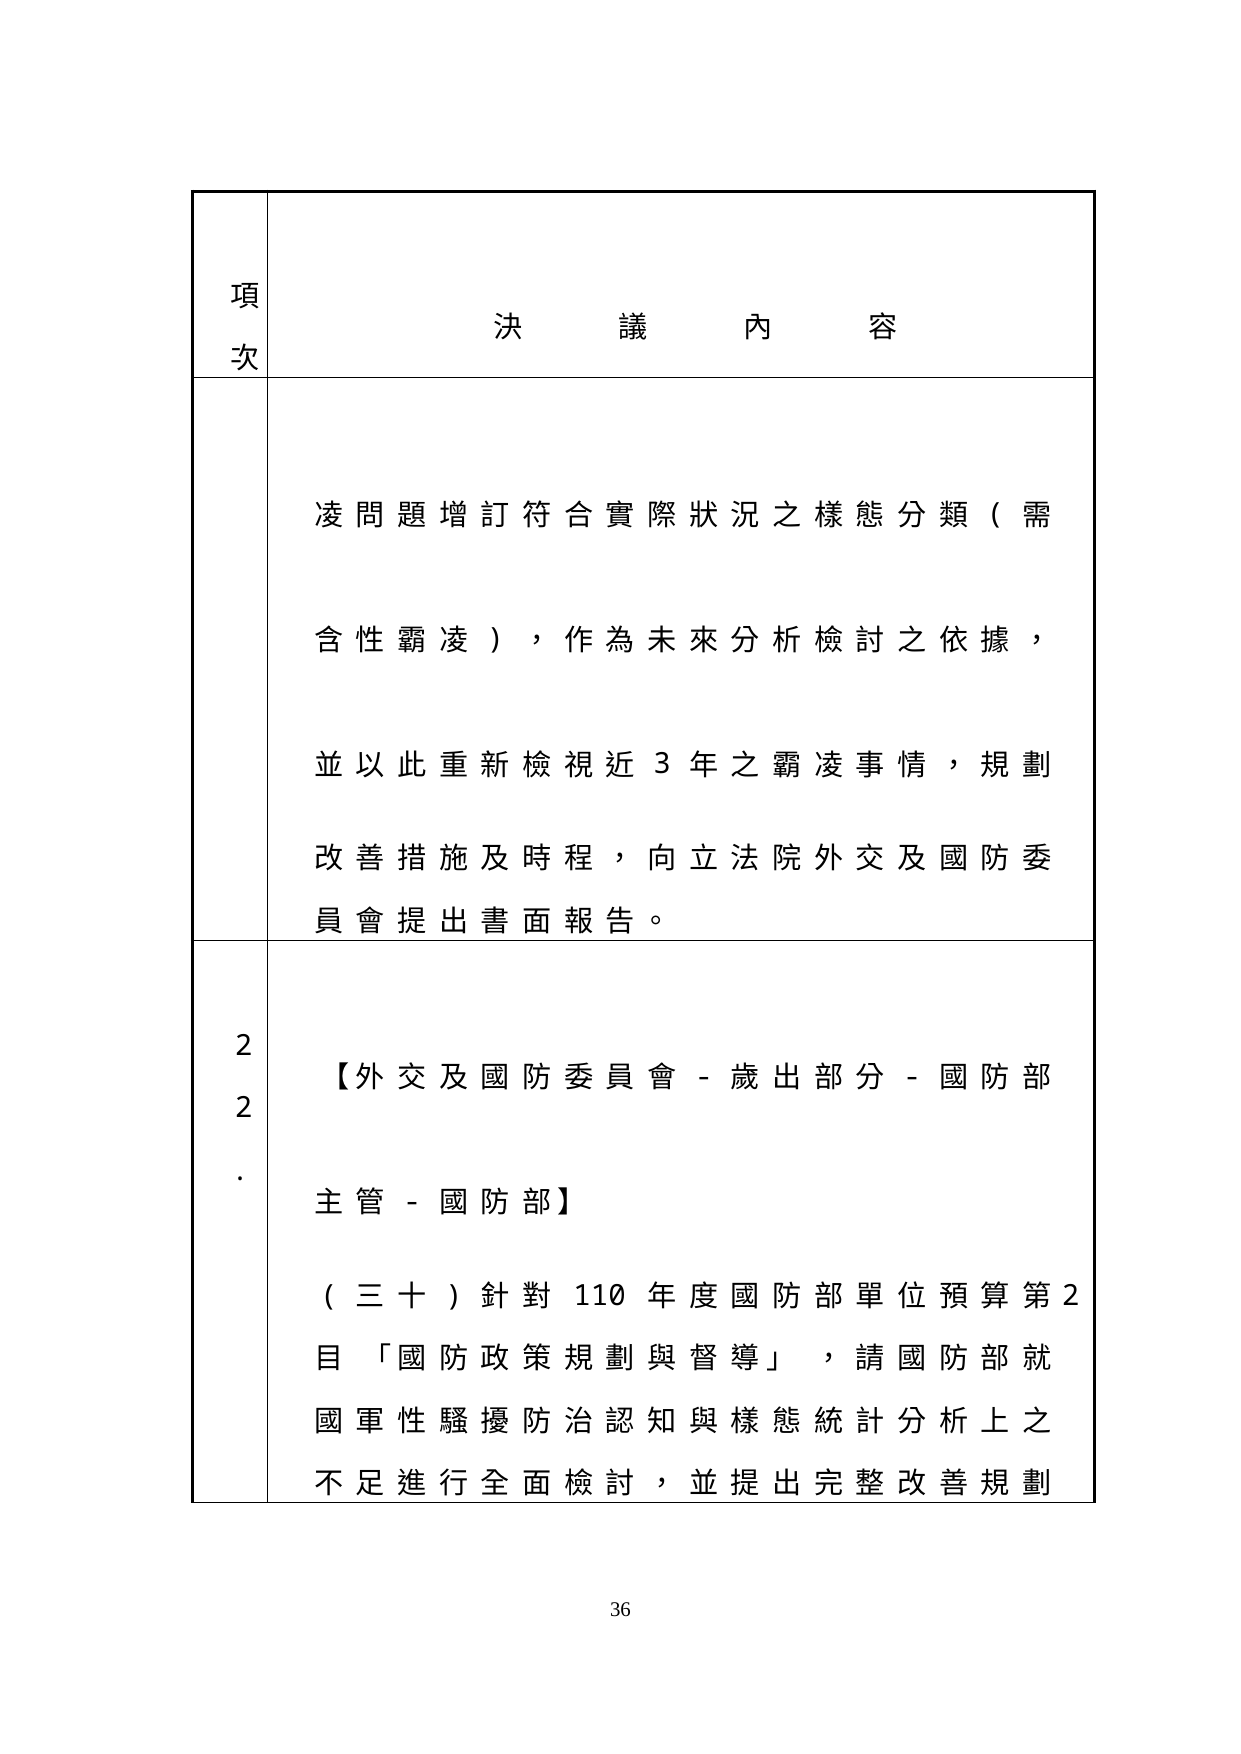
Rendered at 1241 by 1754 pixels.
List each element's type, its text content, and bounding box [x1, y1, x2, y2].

table_header 決 議 內 容 [268, 193, 1093, 377]
table_cell 22. [194, 941, 267, 1502]
table_header 項次 [194, 193, 267, 377]
table_cell 【外交及國防委員會-歲出部分-國防部主管-國防部】 (三十)針對110年度國防部單位預算第2目「國防政策規劃與督導」，請國防部就國軍性騷擾防治認知與樣態統計分析上之不足進行全面檢討，並提出完整改善規劃 [268, 941, 1093, 1502]
table_cell [194, 378, 267, 939]
table_cell 凌問題增訂符合實際狀況之樣態分類(需含性霸凌)，作為未來分析檢討之依據，並以此重新檢視近3年之霸凌事情，規劃改善措施及時程，向立法院外交及國防委員會提出書面報告。 [268, 378, 1093, 939]
